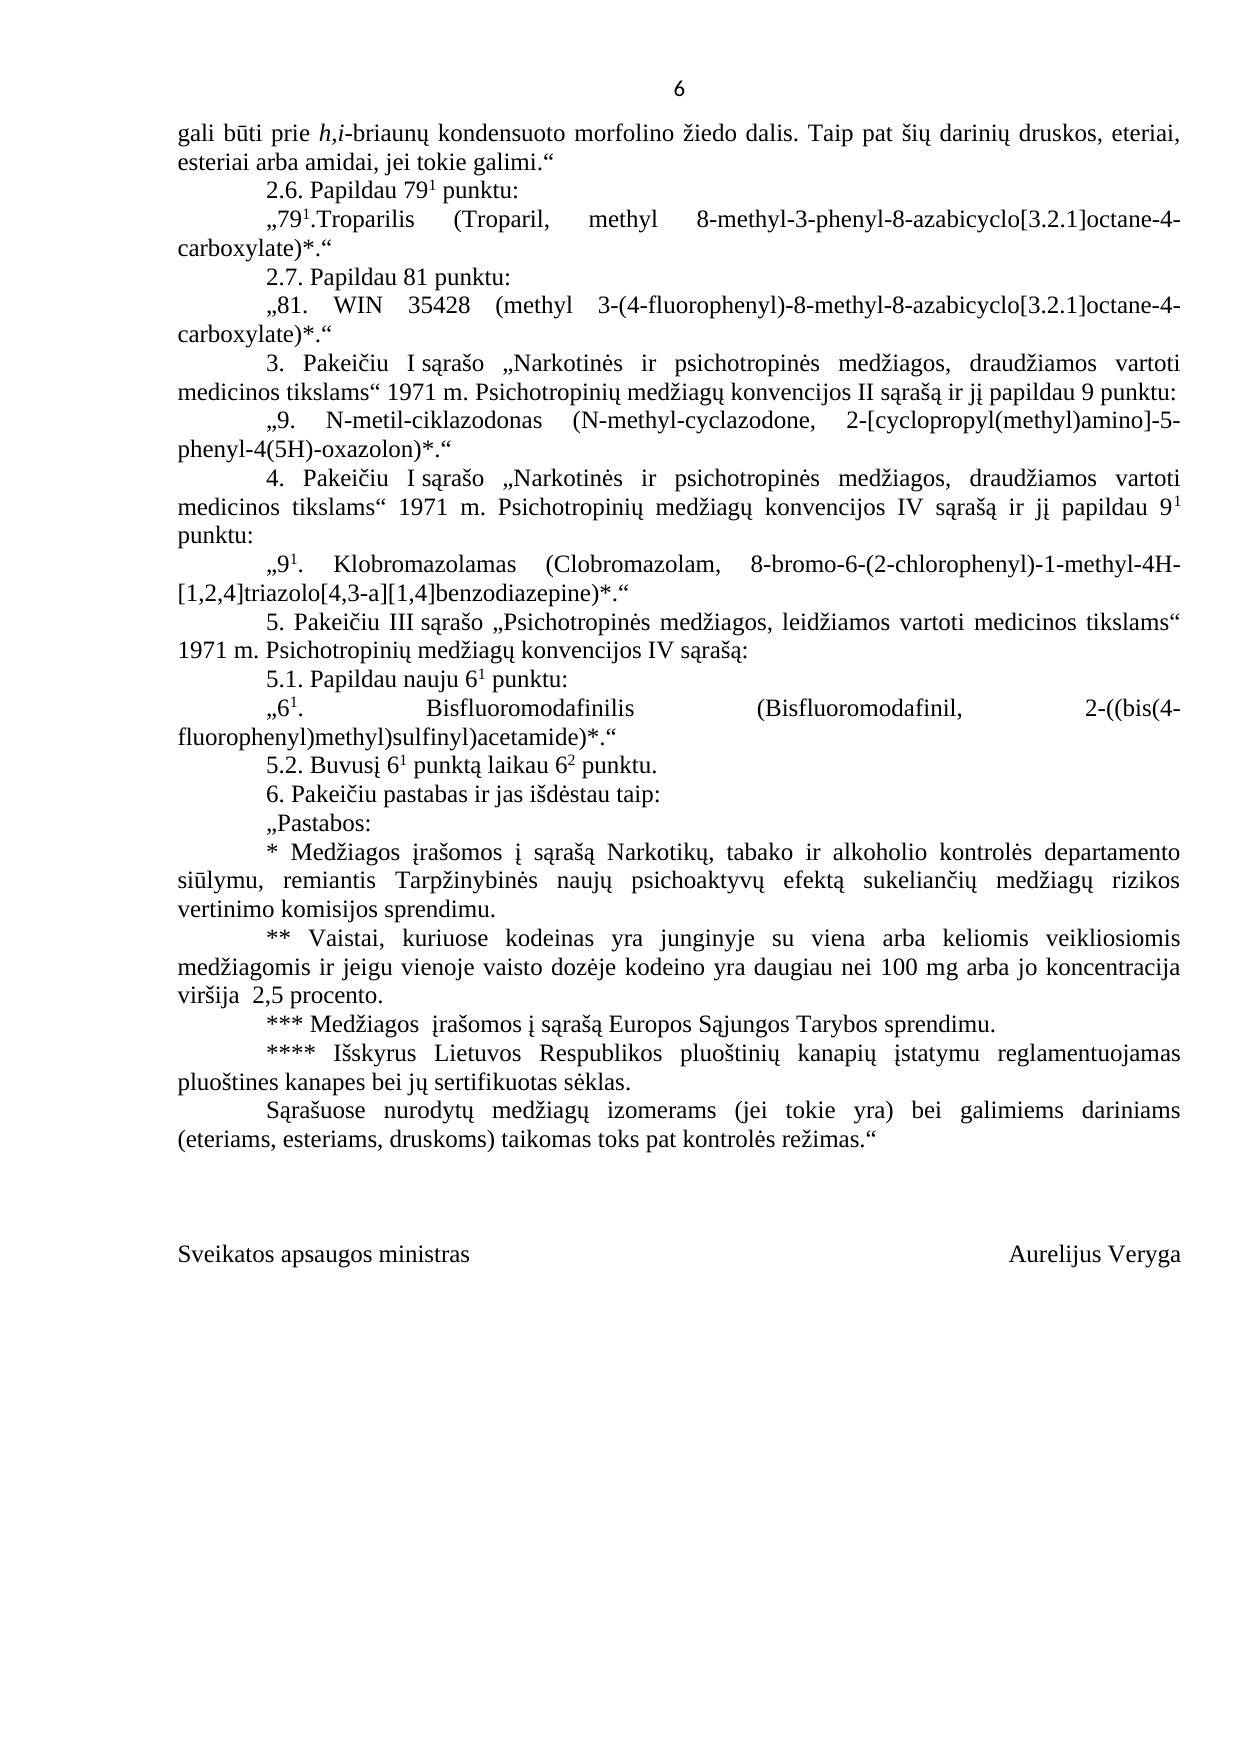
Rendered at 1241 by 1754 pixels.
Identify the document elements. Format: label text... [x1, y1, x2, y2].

text „81. WIN 35428 (methyl 3-(4-fluorophenyl)-8-methyl-8-azabicyclo[3.2.1]octane-4-carboxylate)*.“ [177, 291, 1181, 348]
text *** Medžiagos įrašomos į sąrašą Europos Sąjungos Tarybos sprendimu. [177, 1009, 1181, 1038]
text * Medžiagos įrašomos į sąrašą Narkotikų, tabako ir alkoholio kontrolės departamento siūlymu, remiantis Tarpžinybinės naujų psichoaktyvų efektą sukeliančių medžiagų rizikos vertinimo komisijos sprendimu. [177, 837, 1181, 923]
text „91. Klobromazolamas (Clobromazolam, 8-bromo-6-(2-chlorophenyl)-1-methyl-4H-[1,2,4]triazolo[4,3-a][1,4]benzodiazepine)*.“ [177, 549, 1181, 607]
text „791.Troparilis (Troparil, methyl 8-methyl-3-phenyl-8-azabicyclo[3.2.1]octane-4-carboxylate)*.“ [177, 204, 1181, 262]
text **** Išskyrus Lietuvos Respublikos pluoštinių kanapių įstatymu reglamentuojamas pluoštines kanapes bei jų sertifikuotas sėklas. [177, 1038, 1181, 1096]
text Sveikatos apsaugos ministras Aurelijus Veryga [177, 1239, 1181, 1268]
text 3. Pakeičiu I sąrašo „Narkotinės ir psichotropinės medžiagos, draudžiamos vartoti medicinos tikslams“ 1971 m. Psichotropinių medžiagų konvencijos II sąrašą ir jį papildau 9 punktu: [177, 348, 1181, 406]
text 4. Pakeičiu I sąrašo „Narkotinės ir psichotropinės medžiagos, draudžiamos vartoti medicinos tikslams“ 1971 m. Psichotropinių medžiagų konvencijos IV sąrašą ir jį papildau 91 punktu: [177, 463, 1181, 549]
text Sąrašuose nurodytų medžiagų izomerams (jei tokie yra) bei galimiems dariniams (eteriams, esteriams, druskoms) taikomas toks pat kontrolės režimas.“ [177, 1096, 1181, 1153]
text 5. Pakeičiu III sąrašo „Psichotropinės medžiagos, leidžiamos vartoti medicinos tikslams“ 1971 m. Psichotropinių medžiagų konvencijos IV sąrašą: [177, 607, 1181, 664]
text 5.1. Papildau nauju 61 punktu: [177, 664, 1181, 693]
text 5.2. Buvusį 61 punktą laikau 62 punktu. [177, 751, 1181, 779]
text ** Vaistai, kuriuose kodeinas yra junginyje su viena arba keliomis veikliosiomis medžiagomis ir jeigu vienoje vaisto dozėje kodeino yra daugiau nei 100 mg arba jo koncentracija viršija 2,5 procento. [177, 923, 1181, 1009]
text „9. N-metil-ciklazodonas (N-methyl-cyclazodone, 2-[cyclopropyl(methyl)amino]-5-phenyl-4(5H)-oxazolon)*.“ [177, 406, 1181, 463]
text 2.6. Papildau 791 punktu: [177, 176, 1181, 204]
text 2.7. Papildau 81 punktu: [177, 262, 1181, 291]
text „61. Bisfluoromodafinilis (Bisfluoromodafinil, 2-((bis(4-fluorophenyl)methyl)sulfinyl)acetamide)*.“ [177, 693, 1181, 751]
text 6. Pakeičiu pastabas ir jas išdėstau taip: [177, 779, 1181, 808]
text „Pastabos: [177, 808, 1181, 837]
text gali būti prie h,i-briaunų kondensuoto morfolino žiedo dalis. Taip pat šių darinių druskos, eteriai, esteriai arba amidai, jei tokie galimi.“ [177, 118, 1181, 176]
